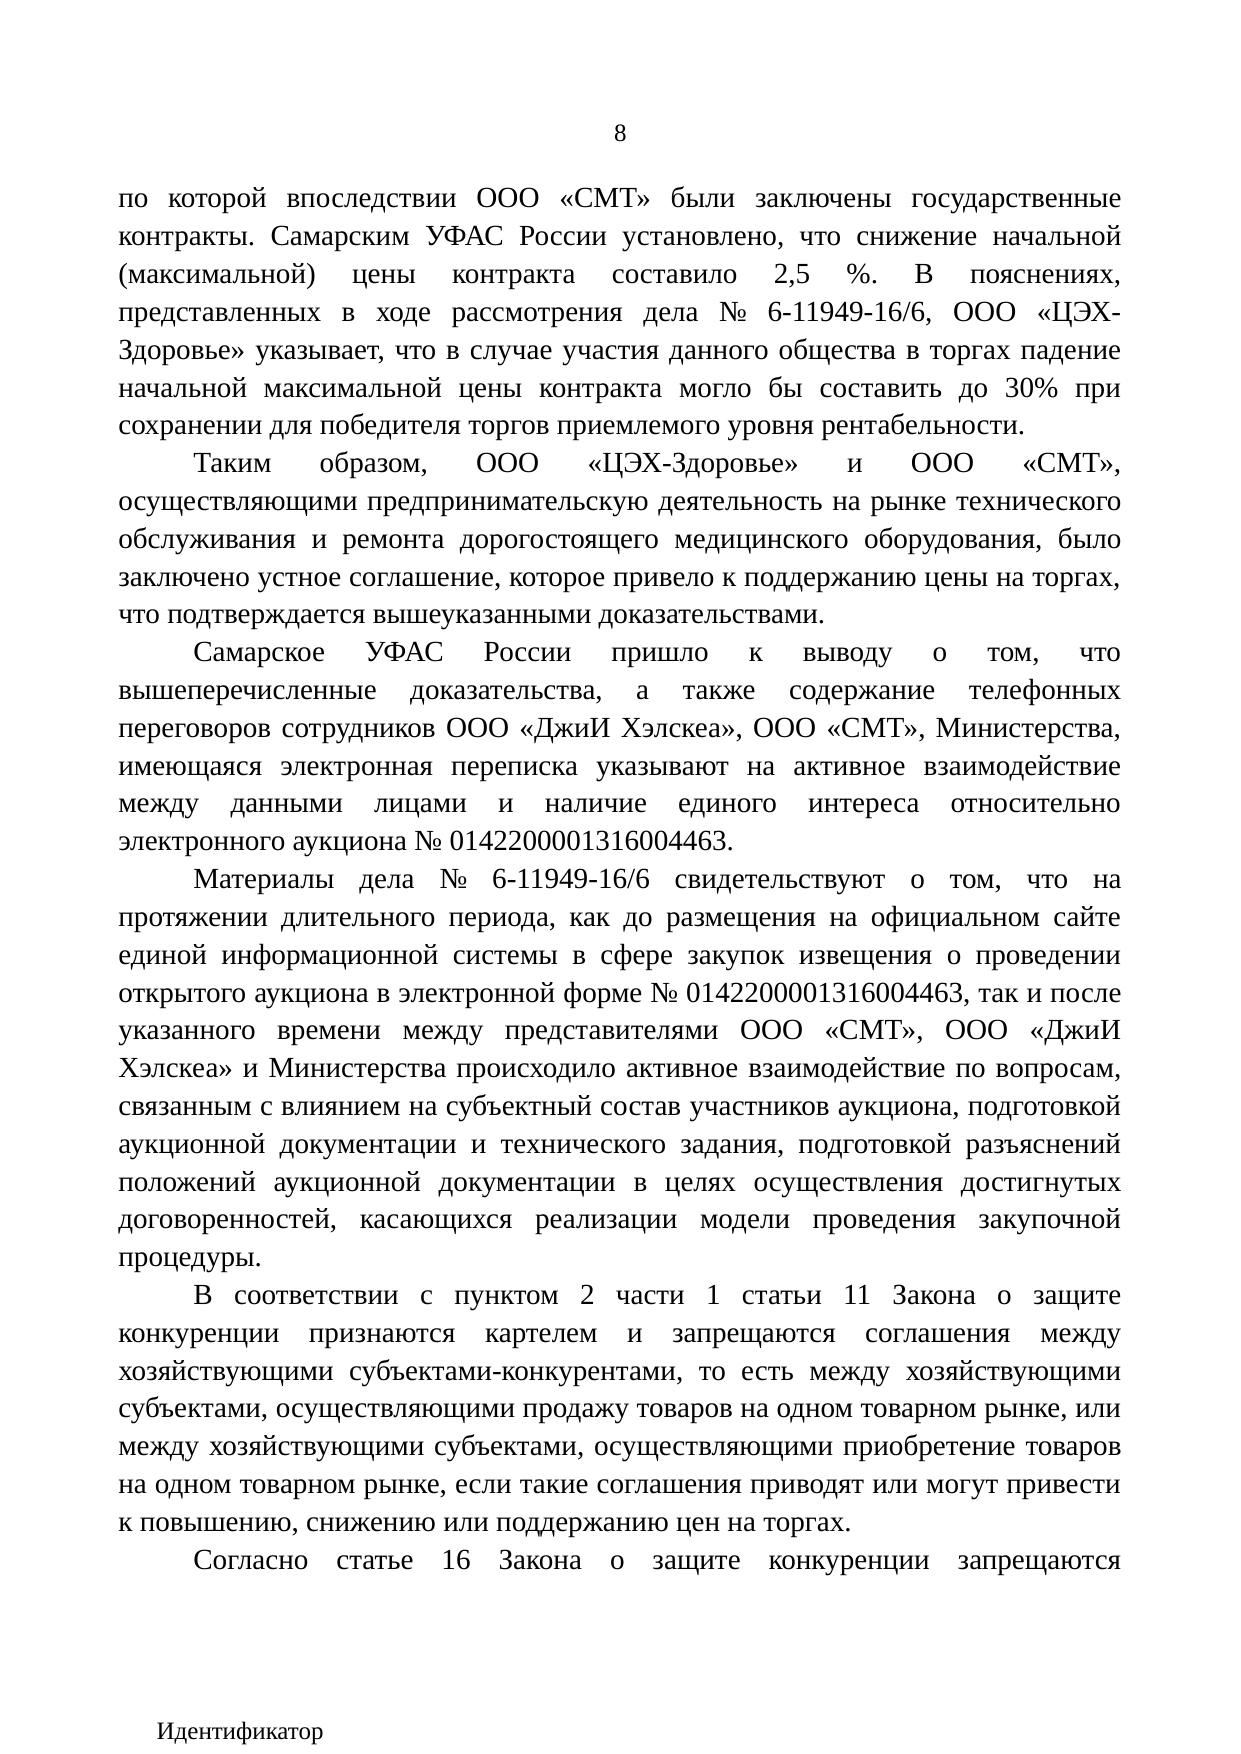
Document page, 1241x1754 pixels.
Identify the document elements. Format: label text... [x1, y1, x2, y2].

text В соответствии с пунктом 2 части 1 статьи 11 Закона о защите конкуренции признаются картелем и запрещаются соглашения между хозяйствующими субъектами-конкурентами, то есть между хозяйствующими субъектами, осуществляющими продажу товаров на одном товарном рынке, или между хозяйствующими субъектами, осуществляющими приобретение товаров на одном товарном рынке, если такие соглашения приводят или могут привести к повышению, снижению или поддержанию цен на торгах. [118, 1273, 1122, 1538]
text Материалы дела № 6-11949-16/6 свидетельствуют о том, что на протяжении длительного периода, как до размещения на официальном сайте единой информационной системы в сфере закупок извещения о проведении открытого аукциона в электронной форме № 0142200001316004463, так и после указанного времени между представителями ООО «СМТ», ООО «ДжиИ Хэлскеа» и Министерства происходило активное взаимодействие по вопросам, связанным с влиянием на субъектный состав участников аукциона, подготовкой аукционной документации и технического задания, подготовкой разъяснений положений аукционной документации в целях осуществления достигнутых договоренностей, касающихся реализации модели проведения закупочной процедуры. [118, 857, 1122, 1273]
text Таким образом, ООО «ЦЭХ-Здоровье» и ООО «СМТ», осуществляющими предпринимательскую деятельность на рынке технического обслуживания и ремонта дорогостоящего медицинского оборудования, было заключено устное соглашение, которое привело к поддержанию цены на торгах, что подтверждается вышеуказанными доказательствами. [118, 441, 1122, 630]
text Согласно статье 16 Закона о защите конкуренции запрещаются [118, 1538, 1122, 1575]
text по которой впоследствии ООО «СМТ» были заключены государственные контракты. Самарским УФАС России установлено, что снижение начальной (максимальной) цены контракта составило 2,5 %. В пояснениях, представленных в ходе рассмотрения дела № 6-11949-16/6, ООО «ЦЭХ-Здоровье» указывает, что в случае участия данного общества в торгах падение начальной максимальной цены контракта могло бы составить до 30% при сохранении для победителя торгов приемлемого уровня рентабельности. [118, 176, 1122, 441]
text Самарское УФАС России пришло к выводу о том, что вышеперечисленные доказательства, а также содержание телефонных переговоров сотрудников ООО «ДжиИ Хэлскеа», ООО «СМТ», Министерства, имеющаяся электронная переписка указывают на активное взаимодействие между данными лицами и наличие единого интереса относительно электронного аукциона № 0142200001316004463. [118, 630, 1122, 857]
